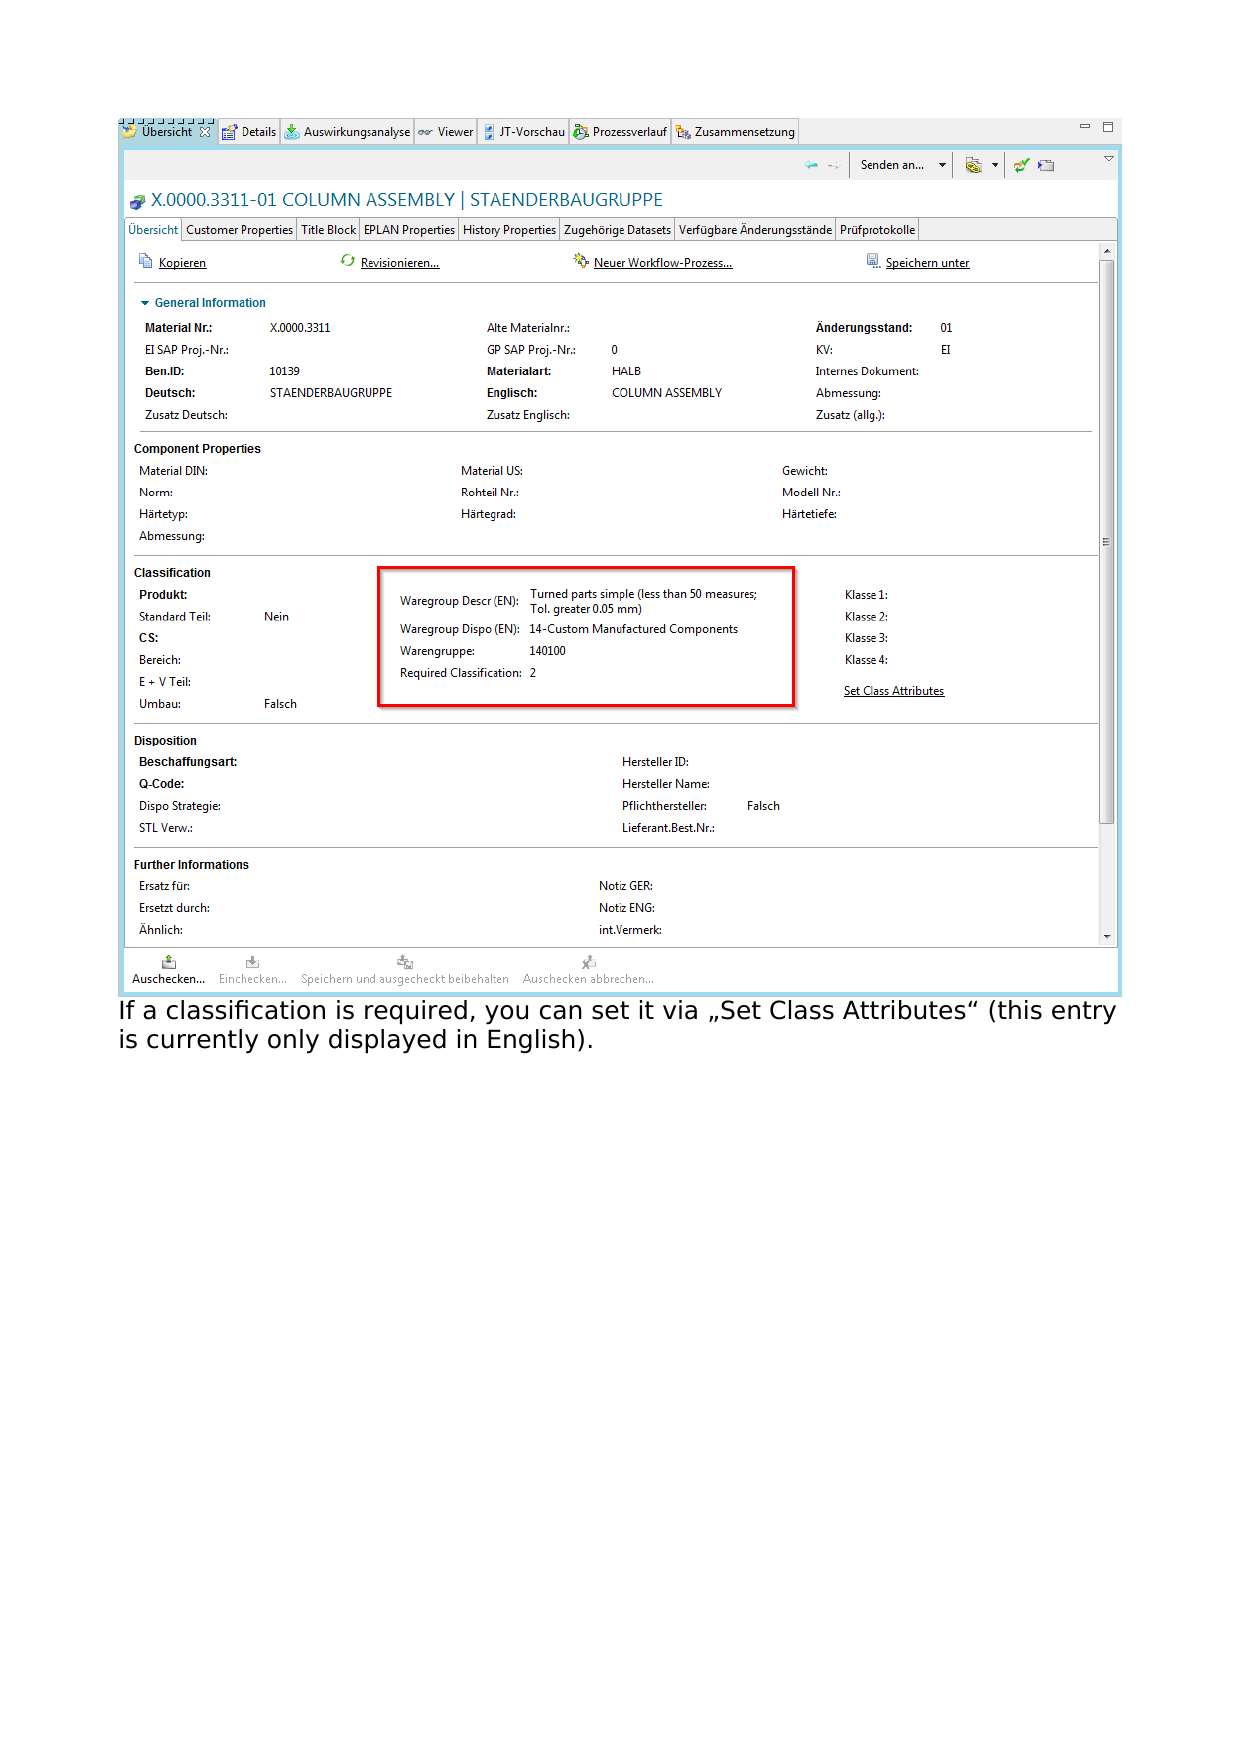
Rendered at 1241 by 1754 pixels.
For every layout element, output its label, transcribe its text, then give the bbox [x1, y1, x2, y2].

picture [118, 118, 1123, 997]
text If a classification is required, you can set it via „Set Class Attributes“ (this entry is currently only displayed in English). [118, 997, 1122, 1054]
